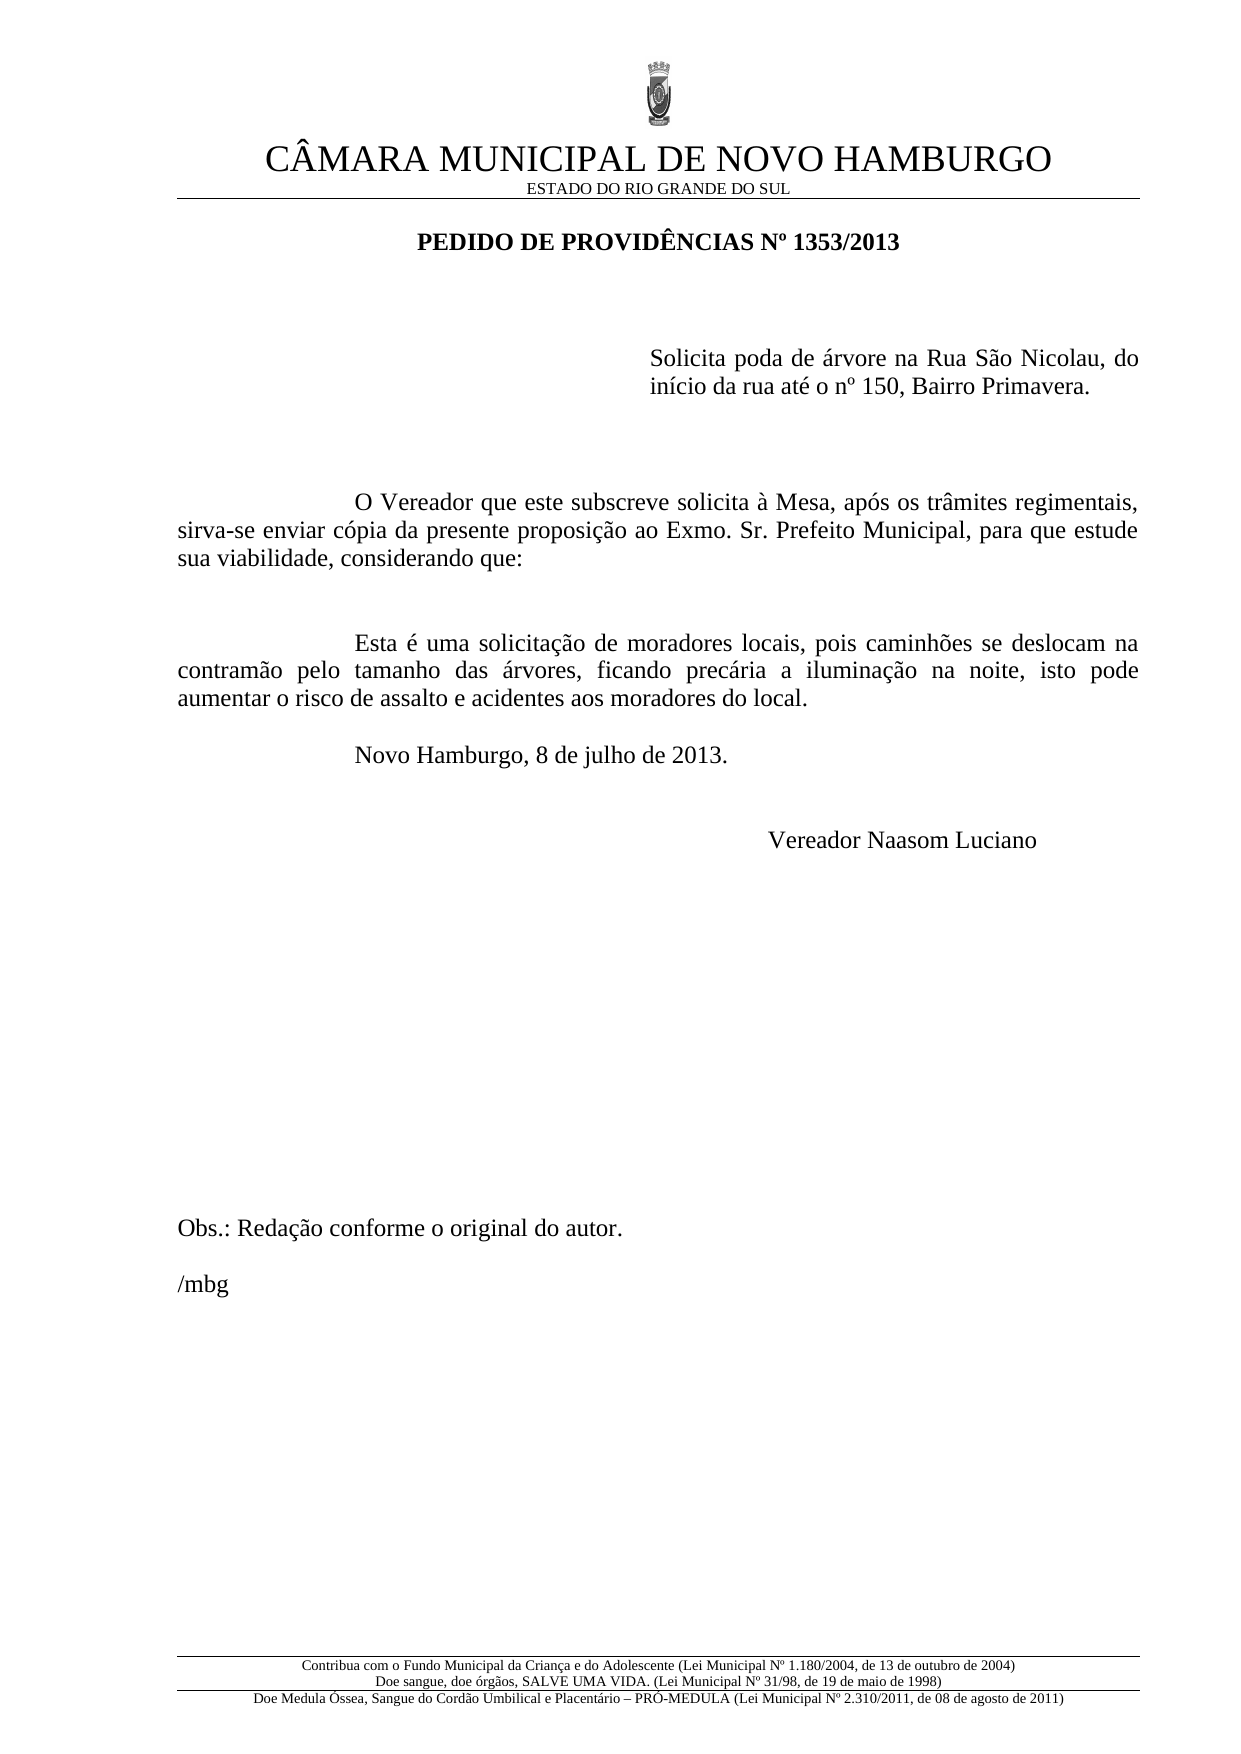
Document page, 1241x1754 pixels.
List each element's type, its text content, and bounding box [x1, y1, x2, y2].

text Novo Hamburgo, 8 de julho de 2013. [177, 742, 1140, 769]
text Solicita poda de árvore na Rua São Nicolau, do início da rua até o nº 150, Bairro Primavera. [649, 344, 1140, 400]
text Vereador Naasom Luciano [768, 799, 1140, 854]
text O Vereador que este subscreve solicita à Mesa, após os trâmites regimentais, sirva-se enviar cópia da presente proposição ao Exmo. Sr. Prefeito Municipal, para que estude sua viabilidade, considerando que: [177, 488, 1140, 572]
text /mbg [177, 1270, 1140, 1297]
text Esta é uma solicitação de moradores locais, pois caminhões se deslocam na contramão pelo tamanho das árvores, ficando precária a iluminação na noite, isto pode aumentar o risco de assalto e acidentes aos moradores do local. [177, 629, 1140, 712]
text Obs.: Redação conforme o original do autor. [177, 1214, 1140, 1242]
text PEDIDO DE PROVIDÊNCIAS Nº 1353/2013 [177, 228, 1140, 256]
